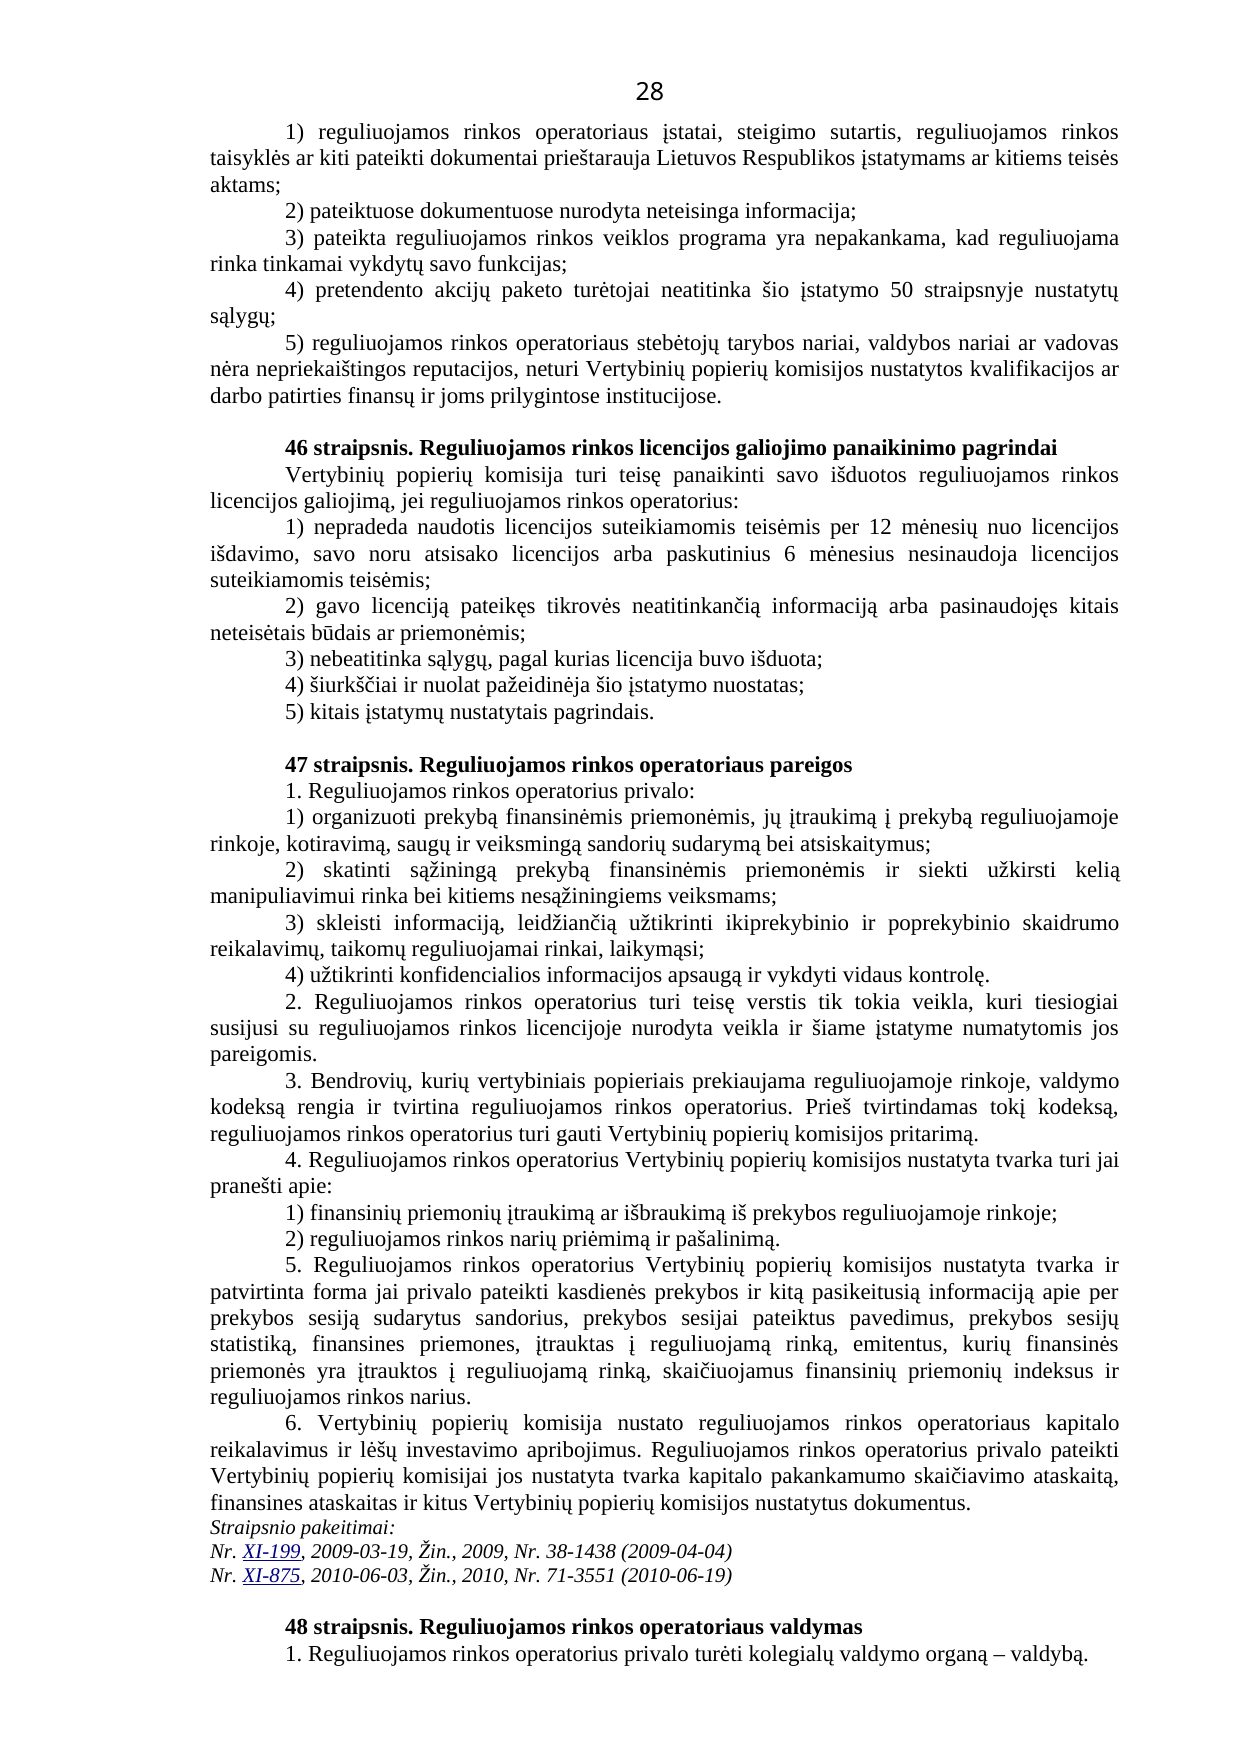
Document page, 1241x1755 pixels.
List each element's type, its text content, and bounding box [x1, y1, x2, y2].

text 4) pretendento akcijų paketo turėtojai neatitinka šio įstatymo 50 straipsnyje nustatytų sąlygų; [210, 276, 1120, 329]
text 3. Bendrovių, kurių vertybiniais popieriais prekiaujama reguliuojamoje rinkoje, valdymo kodeksą rengia ir tvirtina reguliuojamos rinkos operatorius. Prieš tvirtindamas tokį kodeksą, reguliuojamos rinkos operatorius turi gauti Vertybinių popierių komisijos pritarimą. [210, 1067, 1120, 1146]
text 2) reguliuojamos rinkos narių priėmimą ir pašalinimą. [210, 1225, 1120, 1251]
text 1) nepradeda naudotis licencijos suteikiamomis teisėmis per 12 mėnesių nuo licencijos išdavimo, savo noru atsisako licencijos arba paskutinius 6 mėnesius nesinaudoja licencijos suteikiamomis teisėmis; [210, 513, 1120, 592]
text 5) kitais įstatymų nustatytais pagrindais. [210, 698, 1120, 724]
text 1) reguliuojamos rinkos operatoriaus įstatai, steigimo sutartis, reguliuojamos rinkos taisyklės ar kiti pateikti dokumentai prieštarauja Lietuvos Respublikos įstatymams ar kitiems teisės aktams; [210, 118, 1120, 197]
text 47 straipsnis. Reguliuojamos rinkos operatoriaus pareigos [210, 751, 1120, 777]
text 1) organizuoti prekybą finansinėmis priemonėmis, jų įtraukimą į prekybą reguliuojamoje rinkoje, kotiravimą, saugų ir veiksmingą sandorių sudarymą bei atsiskaitymus; [210, 803, 1120, 856]
text 46 straipsnis. Reguliuojamos rinkos licencijos galiojimo panaikinimo pagrindai [285, 434, 1120, 461]
text 48 straipsnis. Reguliuojamos rinkos operatoriaus valdymas [210, 1613, 1120, 1640]
text 2) pateiktuose dokumentuose nurodyta neteisinga informacija; [210, 197, 1120, 223]
text Nr. XI-199, 2009-03-19, Žin., 2009, Nr. 38-1438 (2009-04-04) [210, 1539, 1120, 1563]
text 5) reguliuojamos rinkos operatoriaus stebėtojų tarybos nariai, valdybos nariai ar vadovas nėra nepriekaištingos reputacijos, neturi Vertybinių popierių komisijos nustatytos kvalifikacijos ar darbo patirties finansų ir joms prilygintose institucijose. [210, 329, 1120, 408]
text Vertybinių popierių komisija turi teisę panaikinti savo išduotos reguliuojamos rinkos licencijos galiojimą, jei reguliuojamos rinkos operatorius: [210, 461, 1120, 513]
text 2. Reguliuojamos rinkos operatorius turi teisę verstis tik tokia veikla, kuri tiesiogiai susijusi su reguliuojamos rinkos licencijoje nurodyta veikla ir šiame įstatyme numatytomis jos pareigomis. [210, 988, 1120, 1067]
text 4) šiurkščiai ir nuolat pažeidinėja šio įstatymo nuostatas; [210, 672, 1120, 698]
text 4) užtikrinti konfidencialios informacijos apsaugą ir vykdyti vidaus kontrolę. [210, 961, 1120, 988]
text 2) gavo licenciją pateikęs tikrovės neatitinkančią informaciją arba pasinaudojęs kitais neteisėtais būdais ar priemonėmis; [210, 592, 1120, 645]
text Straipsnio pakeitimai: [210, 1515, 1120, 1539]
text 4. Reguliuojamos rinkos operatorius Vertybinių popierių komisijos nustatyta tvarka turi jai pranešti apie: [210, 1146, 1120, 1199]
text 1) finansinių priemonių įtraukimą ar išbraukimą iš prekybos reguliuojamoje rinkoje; [210, 1199, 1120, 1225]
text 3) skleisti informaciją, leidžiančią užtikrinti ikiprekybinio ir poprekybinio skaidrumo reikalavimų, taikomų reguliuojamai rinkai, laikymąsi; [210, 909, 1120, 961]
text 1. Reguliuojamos rinkos operatorius privalo: [210, 777, 1120, 803]
text 6. Vertybinių popierių komisija nustato reguliuojamos rinkos operatoriaus kapitalo reikalavimus ir lėšų investavimo apribojimus. Reguliuojamos rinkos operatorius privalo pateikti Vertybinių popierių komisijai jos nustatyta tvarka kapitalo pakankamumo skaičiavimo ataskaitą, finansines ataskaitas ir kitus Vertybinių popierių komisijos nustatytus dokumentus. [210, 1409, 1120, 1515]
text 5. Reguliuojamos rinkos operatorius Vertybinių popierių komisijos nustatyta tvarka ir patvirtinta forma jai privalo pateikti kasdienės prekybos ir kitą pasikeitusią informaciją apie per prekybos sesiją sudarytus sandorius, prekybos sesijai pateiktus pavedimus, prekybos sesijų statistiką, finansines priemones, įtrauktas į reguliuojamą rinką, emitentus, kurių finansinės priemonės yra įtrauktos į reguliuojamą rinką, skaičiuojamus finansinių priemonių indeksus ir reguliuojamos rinkos narius. [210, 1251, 1120, 1409]
text 1. Reguliuojamos rinkos operatorius privalo turėti kolegialų valdymo organą – valdybą. [210, 1640, 1120, 1666]
text 3) pateikta reguliuojamos rinkos veiklos programa yra nepakankama, kad reguliuojama rinka tinkamai vykdytų savo funkcijas; [210, 223, 1120, 276]
text Nr. XI-875, 2010-06-03, Žin., 2010, Nr. 71-3551 (2010-06-19) [210, 1563, 1120, 1587]
text 2) skatinti sąžiningą prekybą finansinėmis priemonėmis ir siekti užkirsti kelią manipuliavimui rinka bei kitiems nesąžiningiems veiksmams; [210, 856, 1120, 909]
text 3) nebeatitinka sąlygų, pagal kurias licencija buvo išduota; [210, 645, 1120, 672]
